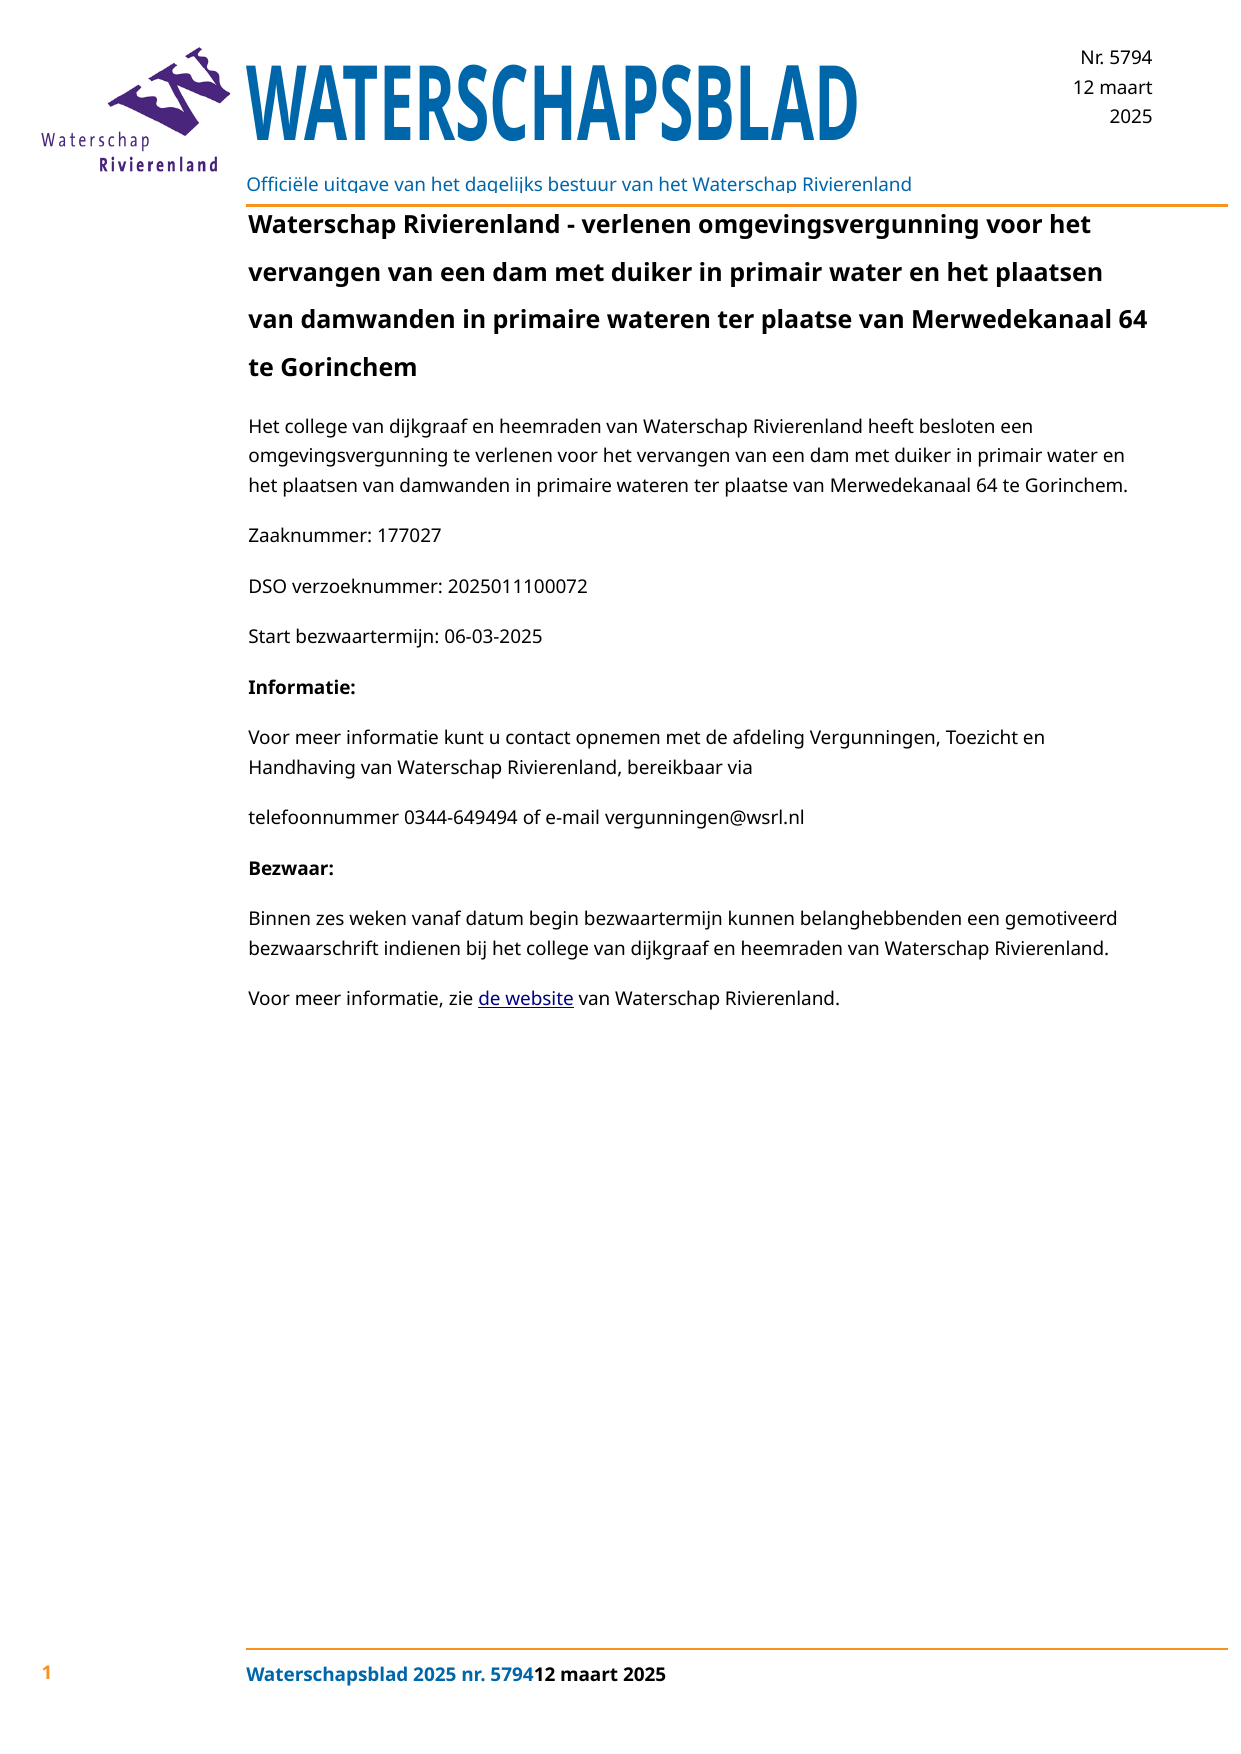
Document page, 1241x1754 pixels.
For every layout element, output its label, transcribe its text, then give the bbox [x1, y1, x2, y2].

text DSO verzoeknummer: 2025011100072 [248, 573, 1152, 599]
text Voor meer informatie kunt u contact opnemen met de afdeling Vergunningen, Toezicht en Handhaving van Waterschap Rivierenland, bereikbaar via [248, 724, 1152, 780]
text Zaaknummer: 177027 [248, 523, 1152, 548]
text telefoonnummer 0344-649494 of e-mail vergunningen@wsrl.nl [248, 804, 1152, 830]
picture [41, 47, 231, 172]
text Bezwaar: [248, 855, 1152, 881]
text Het college van dijkgraaf en heemraden van Waterschap Rivierenland heeft besloten een omgevingsvergunning te verlenen voor het vervangen van een dam met duiker in primair water en het plaatsen van damwanden in primaire wateren ter plaatse van Merwedekanaal 64 te Gorinchem. [248, 413, 1152, 498]
text Informatie: [248, 674, 1152, 700]
text Binnen zes weken vanaf datum begin bezwaartermijn kunnen belanghebbenden een gemotiveerd bezwaarschrift indienen bij het college van dijkgraaf en heemraden van Waterschap Rivierenland. [248, 905, 1152, 961]
text Waterschap Rivierenland - verlenen omgevingsvergunning voor het vervangen van een dam met duiker in primair water en het plaatsen van damwanden in primaire wateren ter plaatse van Merwedekanaal 64 te Gorinchem [248, 207, 1152, 384]
text Start bezwaartermijn: 06-03-2025 [248, 623, 1152, 649]
text Voor meer informatie, zie de website van Waterschap Rivierenland. [248, 985, 1152, 1011]
